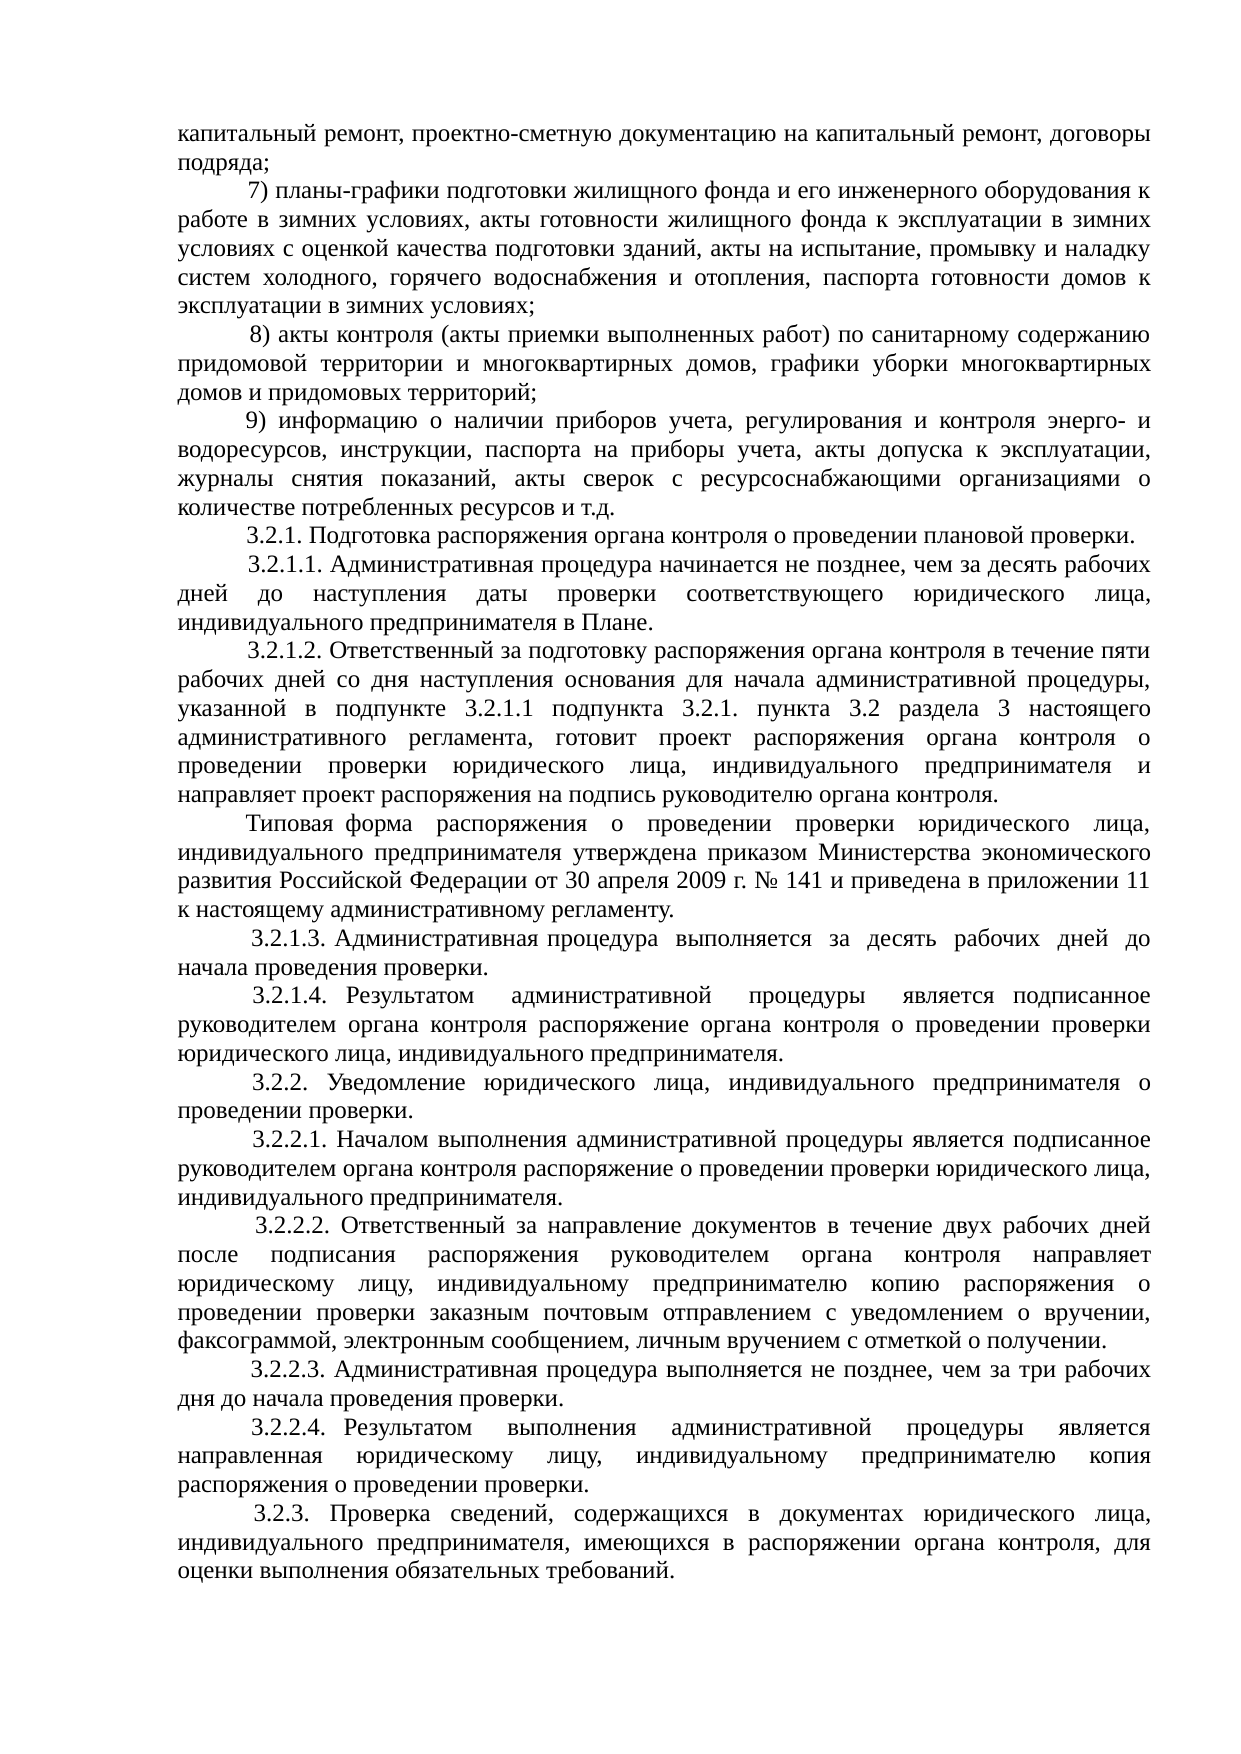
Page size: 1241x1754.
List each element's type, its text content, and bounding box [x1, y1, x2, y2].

text 3.2.2. Уведомление юридического лица, индивидуального предпринимателя о проведении проверки. [177, 1067, 1152, 1124]
text 3.2.1.3. Административная процедура выполняется за десять рабочих дней до начала проведения проверки. [177, 923, 1152, 981]
text 3.2.1.4. Результатом административной процедуры является подписанное руководителем органа контроля распоряжение органа контроля о проведении проверки юридического лица, индивидуального предпринимателя. [177, 981, 1152, 1067]
text 3.2.1. Подготовка распоряжения органа контроля о проведении плановой проверки. [177, 521, 1152, 549]
text 3.2.3. Проверка сведений, содержащихся в документах юридического лица, индивидуального предпринимателя, имеющихся в распоряжении органа контроля, для оценки выполнения обязательных требований. [177, 1498, 1152, 1584]
text 3.2.2.3. Административная процедура выполняется не позднее, чем за три рабочих дня до начала проведения проверки. [177, 1354, 1152, 1412]
text 3.2.1.2. Ответственный за подготовку распоряжения органа контроля в течение пяти рабочих дней со дня наступления основания для начала административной процедуры, указанной в подпункте 3.2.1.1 подпункта 3.2.1. пункта 3.2 раздела 3 настоящего административного регламента, готовит проект распоряжения органа контроля о проведении проверки юридического лица, индивидуального предпринимателя и направляет проект распоряжения на подпись руководителю органа контроля. [177, 636, 1152, 808]
text 3.2.2.2. Ответственный за направление документов в течение двух рабочих дней после подписания распоряжения руководителем органа контроля направляет юридическому лицу, индивидуальному предпринимателю копию распоряжения о проведении проверки заказным почтовым отправлением с уведомлением о вручении, факсограммой, электронным сообщением, личным вручением с отметкой о получении. [177, 1211, 1152, 1354]
text Типовая форма распоряжения о проведении проверки юридического лица, индивидуального предпринимателя утверждена приказом Министерства экономического развития Российской Федерации от 30 апреля 2009 г. № 141 и приведена в приложении 11 к настоящему административному регламенту. [177, 808, 1152, 923]
text 7) планы-графики подготовки жилищного фонда и его инженерного оборудования к работе в зимних условиях, акты готовности жилищного фонда к эксплуатации в зимних условиях с оценкой качества подготовки зданий, акты на испытание, промывку и наладку систем холодного, горячего водоснабжения и отопления, паспорта готовности домов к эксплуатации в зимних условиях; [177, 176, 1152, 319]
text 3.2.2.1. Началом выполнения административной процедуры является подписанное руководителем органа контроля распоряжение о проведении проверки юридического лица, индивидуального предпринимателя. [177, 1124, 1152, 1211]
text 9) информацию о наличии приборов учета, регулирования и контроля энерго- и водоресурсов, инструкции, паспорта на приборы учета, акты допуска к эксплуатации, журналы снятия показаний, акты сверок с ресурсоснабжающими организациями о количестве потребленных ресурсов и т.д. [177, 406, 1152, 521]
text капитальный ремонт, проектно-сметную документацию на капитальный ремонт, договоры подряда; [177, 118, 1152, 176]
text 8) акты контроля (акты приемки выполненных работ) по санитарному содержанию придомовой территории и многоквартирных домов, графики уборки многоквартирных домов и придомовых территорий; [177, 319, 1152, 406]
text 3.2.2.4. Результатом выполнения административной процедуры является направленная юридическому лицу, индивидуальному предпринимателю копия распоряжения о проведении проверки. [177, 1412, 1152, 1498]
text 3.2.1.1. Административная процедура начинается не позднее, чем за десять рабочих дней до наступления даты проверки соответствующего юридического лица, индивидуального предпринимателя в Плане. [177, 549, 1152, 636]
